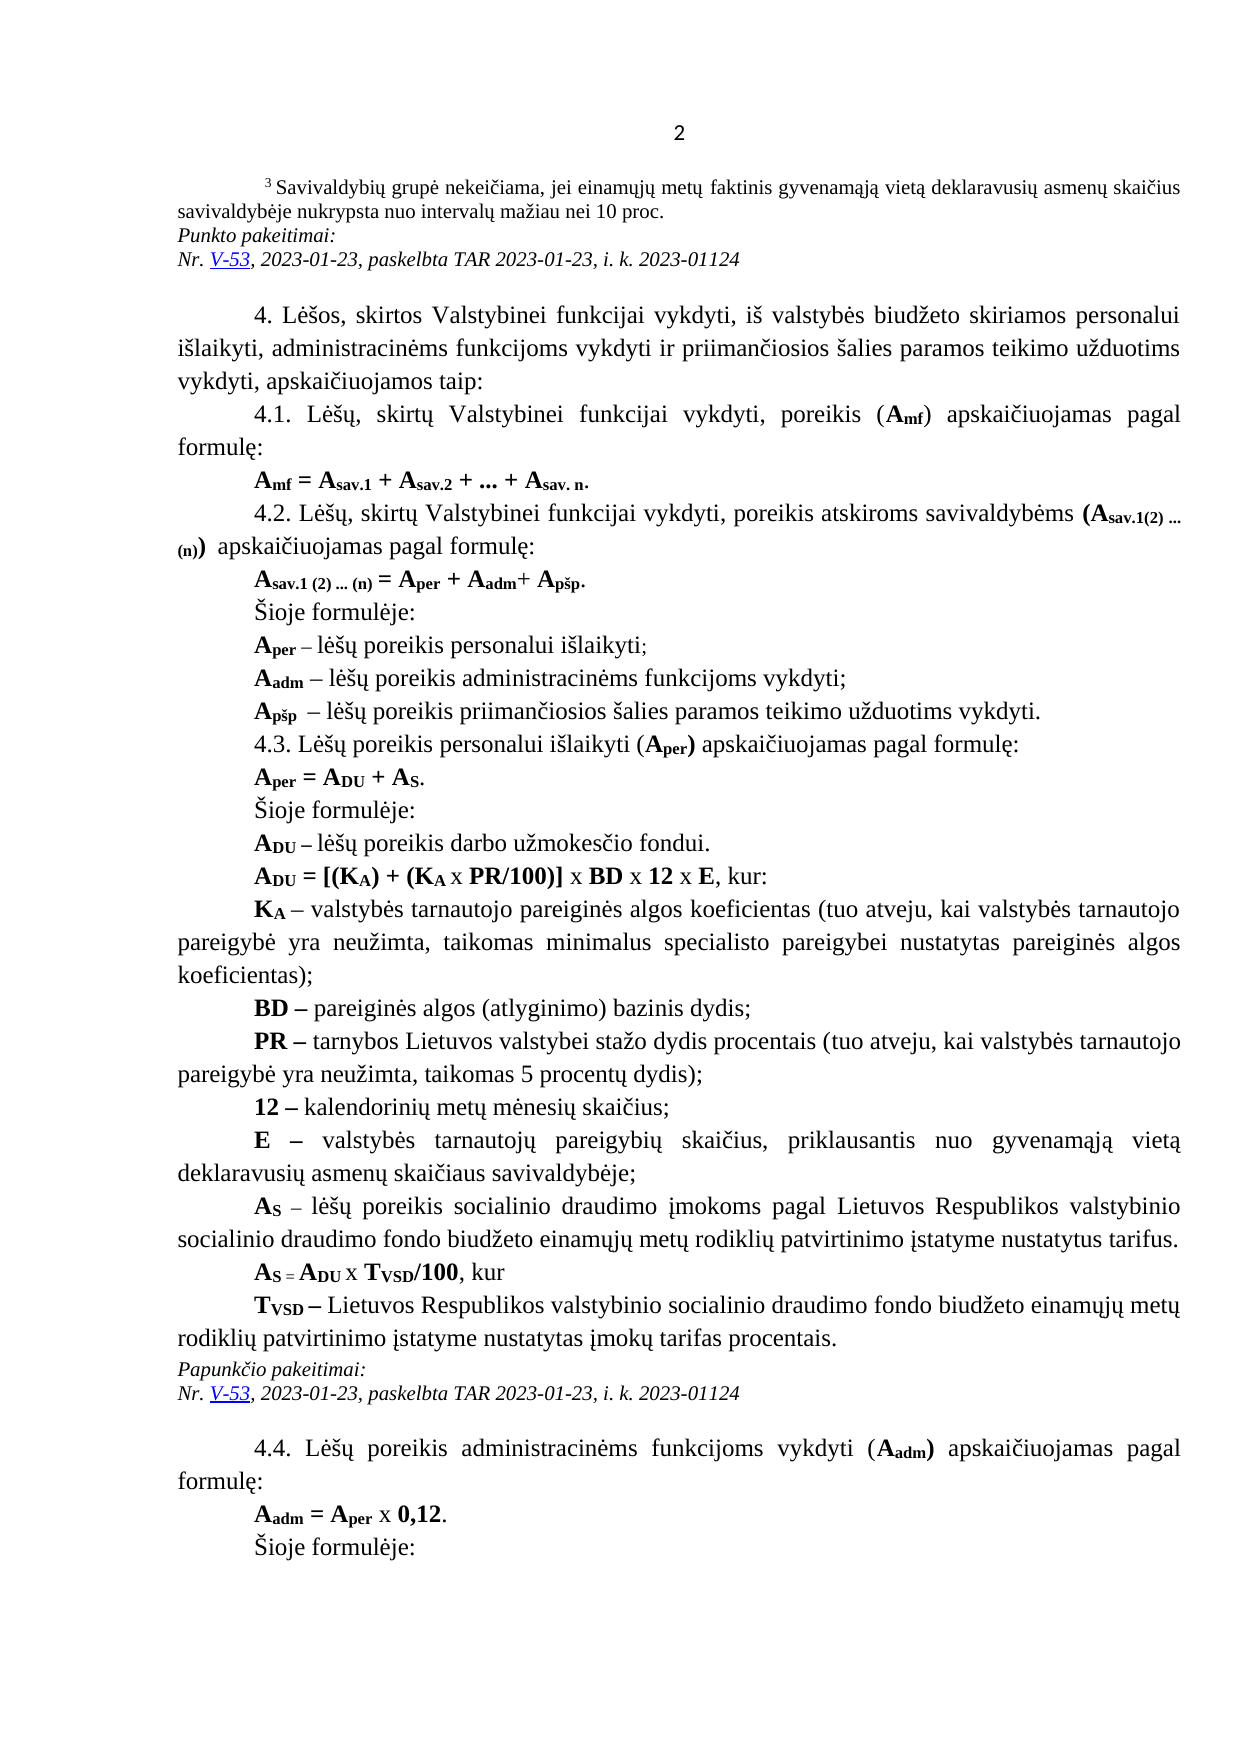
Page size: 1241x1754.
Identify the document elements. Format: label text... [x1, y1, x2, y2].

text Aadm = Aper x 0,12. [177, 1499, 1181, 1528]
text 12 – kalendorinių metų mėnesių skaičius; [177, 1092, 1181, 1121]
text TVSD – Lietuvos Respublikos valstybinio socialinio draudimo fondo biudžeto einamųjų metų rodiklių patvirtinimo įstatyme nustatytas įmokų tarifas procentais. [177, 1291, 1181, 1352]
text Asav.1 (2) ... (n) = Aper + Aadm+ Apšp. [177, 564, 1181, 593]
text Apšp – lėšų poreikis priimančiosios šalies paramos teikimo užduotims vykdyti. [177, 696, 1181, 725]
text Nr. V-53, 2023-01-23, paskelbta TAR 2023-01-23, i. k. 2023-01124 [177, 247, 1181, 271]
text Šioje formulėje: [177, 795, 1181, 824]
text Nr. V-53, 2023-01-23, paskelbta TAR 2023-01-23, i. k. 2023-01124 [177, 1381, 1181, 1405]
text Šioje formulėje: [177, 597, 1181, 626]
text AS – lėšų poreikis socialinio draudimo įmokoms pagal Lietuvos Respublikos valstybinio socialinio draudimo fondo biudžeto einamųjų metų rodiklių patvirtinimo įstatyme nustatytus tarifus. [177, 1191, 1181, 1253]
text 4.1. Lėšų, skirtų Valstybinei funkcijai vykdyti, poreikis (Amf) apskaičiuojamas pagal formulę: [177, 399, 1181, 461]
text KA – valstybės tarnautojo pareiginės algos koeficientas (tuo atveju, kai valstybės tarnautojo pareigybė yra neužimta, taikomas minimalus specialisto pareigybei nustatytas pareiginės algos koeficientas); [177, 894, 1181, 989]
text ADU – lėšų poreikis darbo užmokesčio fondui. [177, 828, 1181, 857]
text Amf = Asav.1 + Asav.2 + ... + Asav. n. [177, 465, 1181, 494]
text BD – pareiginės algos (atlyginimo) bazinis dydis; [177, 993, 1181, 1022]
text E – valstybės tarnautojų pareigybių skaičius, priklausantis nuo gyvenamąją vietą deklaravusių asmenų skaičiaus savivaldybėje; [177, 1125, 1181, 1187]
text Aadm – lėšų poreikis administracinėms funkcijoms vykdyti; [177, 663, 1181, 692]
text 4.3. Lėšų poreikis personalui išlaikyti (Aper) apskaičiuojamas pagal formulę: [177, 729, 1181, 758]
text Aper – lėšų poreikis personalui išlaikyti; [177, 630, 1181, 659]
text 4.4. Lėšų poreikis administracinėms funkcijoms vykdyti (Aadm) apskaičiuojamas pagal formulę: [177, 1433, 1181, 1495]
text ADU = [(KA) + (KA x PR/100)] x BD x 12 x E, kur: [177, 861, 1181, 890]
text Papunkčio pakeitimai: [177, 1357, 1181, 1381]
text Punkto pakeitimai: [177, 223, 1181, 247]
text 4. Lėšos, skirtos Valstybinei funkcijai vykdyti, iš valstybės biudžeto skiriamos personalui išlaikyti, administracinėms funkcijoms vykdyti ir priimančiosios šalies paramos teikimo užduotims vykdyti, apskaičiuojamos taip: [177, 300, 1181, 395]
text 4.2. Lėšų, skirtų Valstybinei funkcijai vykdyti, poreikis atskiroms savivaldybėms (Asav.1(2) ... (n)) apskaičiuojamas pagal formulę: [177, 498, 1181, 560]
text AS = ADU x TVSD/100, kur [177, 1257, 1181, 1286]
text Aper = ADU + AS. [177, 762, 1181, 791]
text Šioje formulėje: [177, 1532, 1181, 1561]
text 3 Savivaldybių grupė nekeičiama, jei einamųjų metų faktinis gyvenamąją vietą deklaravusių asmenų skaičius savivaldybėje nukrypsta nuo intervalų mažiau nei 10 proc. [177, 175, 1181, 223]
text PR – tarnybos Lietuvos valstybei stažo dydis procentais (tuo atveju, kai valstybės tarnautojo pareigybė yra neužimta, taikomas 5 procentų dydis); [177, 1026, 1181, 1088]
